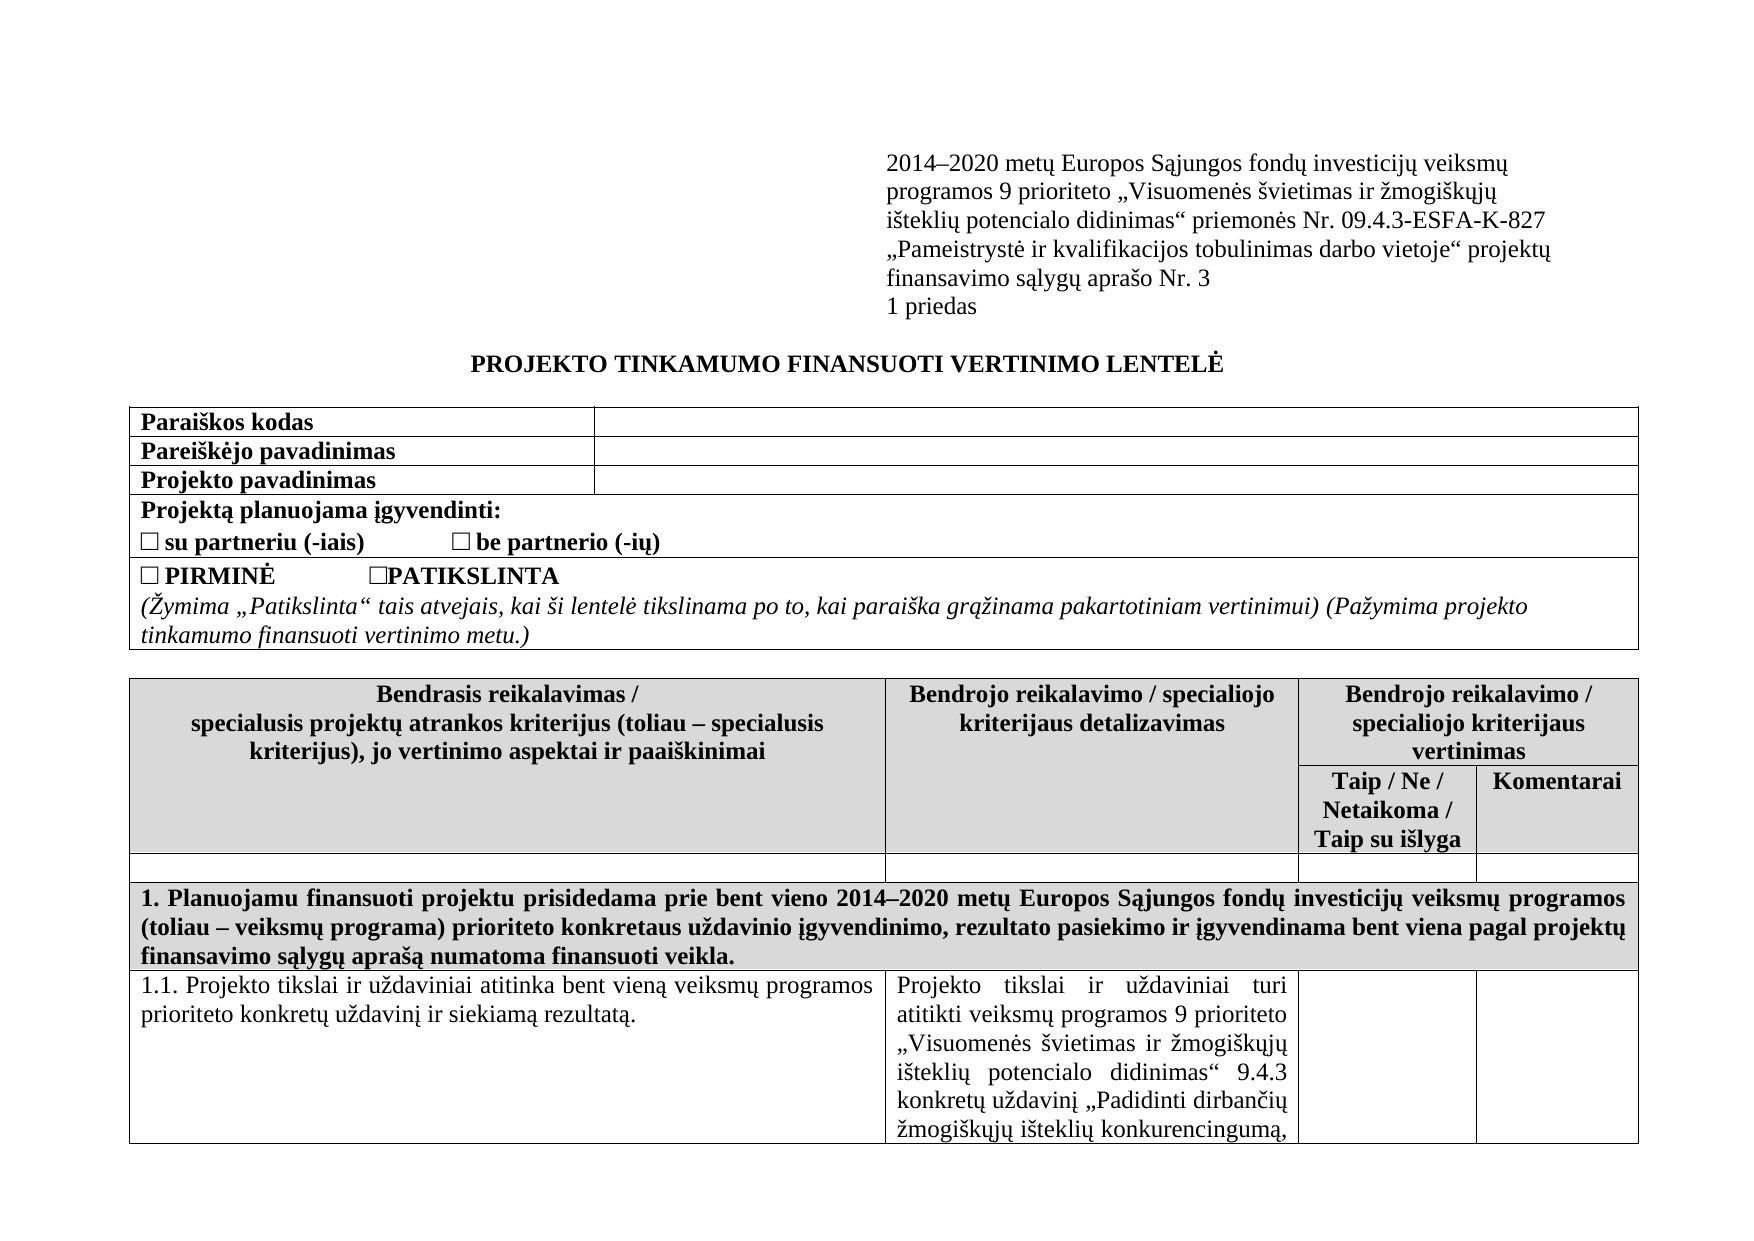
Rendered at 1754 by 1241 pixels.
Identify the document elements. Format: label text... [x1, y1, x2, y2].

table_header Bendrojo reikalavimo / specialiojo kriterijaus vertinimas [1299, 679, 1638, 765]
table_cell Projektą planuojama įgyvendinti: □ su partneriu (-iais) □ be partnerio (-ių) [130, 495, 1638, 557]
text 1 priedas [886, 291, 1577, 320]
table_cell [595, 437, 1638, 465]
table_cell 1.1. Projekto tikslai ir uždaviniai atitinka bent vieną veiksmų programos prioriteto konkretų uždavinį ir siekiamą rezultatą. [130, 971, 885, 1143]
table_cell □ PIRMINĖ □PATIKSLINTA (Žymima „Patikslinta“ tais atvejais, kai ši lentelė tikslinama po to, kai paraiška grąžinama pakartotiniam vertinimui) (Pažymima projekto tinkamumo finansuoti vertinimo metu.) [130, 558, 1638, 648]
table_header Bendrasis reikalavimas / specialusis projektų atrankos kriterijus (toliau – specialusis kriterijus), jo vertinimo aspektai ir paaiškinimai [130, 679, 885, 852]
table_cell [1299, 971, 1476, 1143]
table_header Bendrojo reikalavimo / specialiojo kriterijaus detalizavimas [886, 679, 1298, 852]
table_cell [130, 854, 885, 882]
table_cell [1477, 971, 1638, 1143]
text 2014–2020 metų Europos Sąjungos fondų investicijų veiksmų [886, 148, 1577, 176]
text finansavimo sąlygų aprašo Nr. 3 [886, 263, 1577, 291]
table_cell [1477, 854, 1638, 882]
table_cell Projekto tikslai ir uždaviniai turi atitikti veiksmų programos 9 prioriteto „Visuomenės švietimas ir žmogiškųjų išteklių potencialo didinimas“ 9.4.3 konkretų uždavinį „Padidinti dirbančių žmogiškųjų išteklių konkurencingumą, [886, 971, 1298, 1143]
table_cell Projekto pavadinimas [130, 466, 594, 494]
text išteklių potencialo didinimas“ priemonės Nr. 09.4.3-ESFA-K-827 [886, 205, 1577, 234]
table_header Paraiškos kodas [130, 408, 594, 436]
table_cell Komentarai [1477, 766, 1638, 852]
table_cell Pareiškėjo pavadinimas [130, 437, 594, 465]
table_header [595, 408, 1638, 436]
table_cell [1299, 854, 1476, 882]
text „Pameistrystė ir kvalifikacijos tobulinimas darbo vietoje“ projektų [886, 234, 1577, 263]
table_cell [886, 854, 1298, 882]
table_cell 1. Planuojamu finansuoti projektu prisidedama prie bent vieno 2014–2020 metų Europos Sąjungos fondų investicijų veiksmų programos (toliau – veiksmų programa) prioriteto konkretaus uždavinio įgyvendinimo, rezultato pasiekimo ir įgyvendinama bent viena pagal projektų finansavimo sąlygų aprašą numatoma finansuoti veikla. [130, 883, 1638, 969]
text programos 9 prioriteto „Visuomenės švietimas ir žmogiškųjų [886, 176, 1577, 205]
text PROJEKTO TINKAMUMO FINANSUOTI VERTINIMO LENTELĖ [118, 349, 1577, 378]
table_cell Taip / Ne / Netaikoma / Taip su išlyga [1299, 766, 1476, 852]
table_cell [595, 466, 1638, 494]
